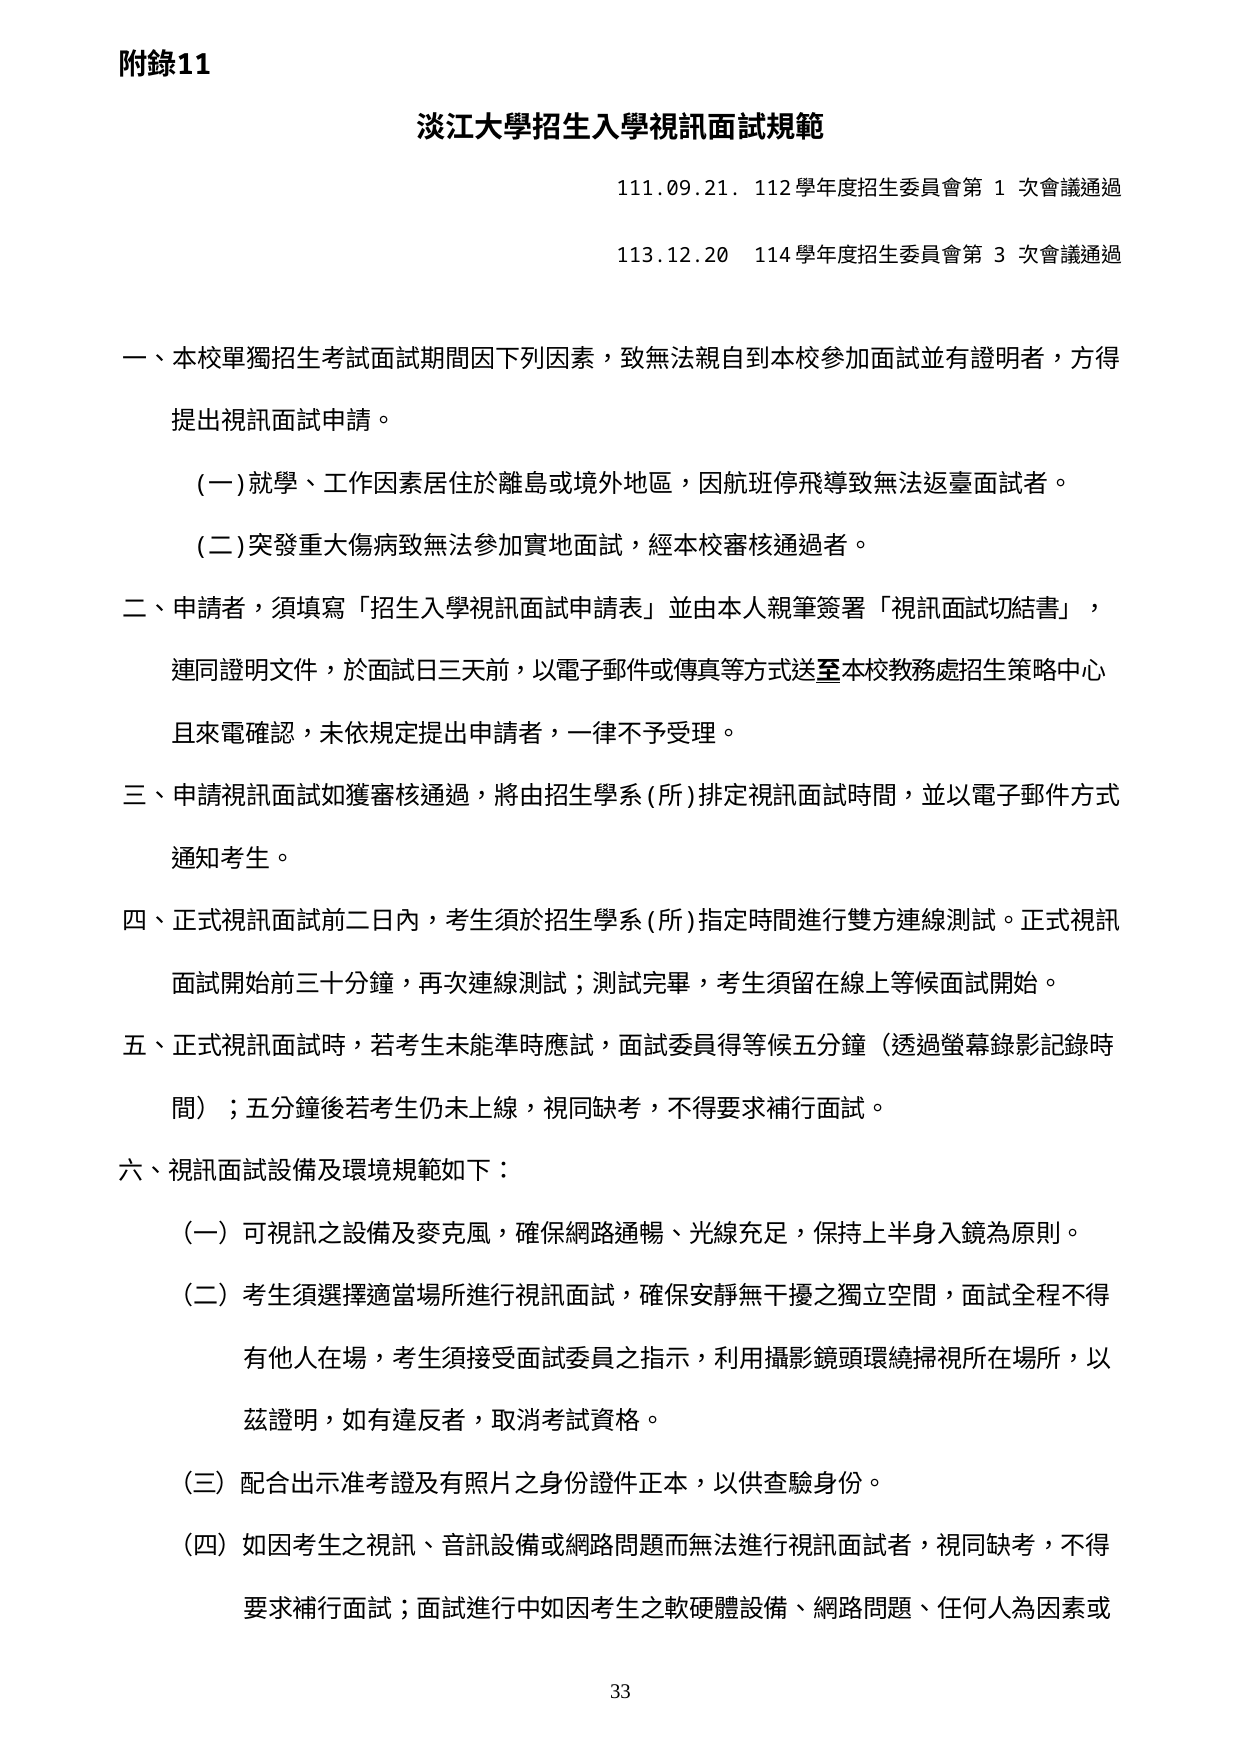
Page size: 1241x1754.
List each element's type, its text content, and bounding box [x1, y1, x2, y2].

text （一）可視訊之設備及麥克風，確保網路通暢、光線充足，保持上半身入鏡為原則。 [168, 1189, 1122, 1252]
text 六、視訊面試設備及環境規範如下： [118, 1127, 1122, 1189]
text （三）配合出示准考證及有照片之身份證件正本，以供查驗身份。 [168, 1439, 1122, 1502]
subtitle 淡江大學招生入學視訊面試規範 [118, 83, 1122, 145]
text （四）如因考生之視訊、音訊設備或網路問題而無法進行視訊面試者，視同缺考，不得要求補行面試；面試進行中如因考生之軟硬體設備、網路問題、任何人為因素或 [168, 1502, 1122, 1627]
text 111.09.21. 112學年度招生委員會第 1 次會議通過 [118, 145, 1122, 208]
text （二）考生須選擇適當場所進行視訊面試，確保安靜無干擾之獨立空間，面試全程不得有他人在場，考生須接受面試委員之指示，利用攝影鏡頭環繞掃視所在場所，以茲證明，如有違反者，取消考試資格。 [168, 1252, 1122, 1439]
text 五、正式視訊面試時，若考生未能準時應試，面試委員得等候五分鐘（透過螢幕錄影記錄時間）；五分鐘後若考生仍未上線，視同缺考，不得要求補行面試。 [122, 1002, 1122, 1127]
text 三、申請視訊面試如獲審核通過，將由招生學系(所)排定視訊面試時間，並以電子郵件方式通知考生。 [122, 752, 1122, 877]
text 二、申請者，須填寫「招生入學視訊面試申請表」並由本人親筆簽署「視訊面試切結書」，連同證明文件，於面試日三天前，以電子郵件或傳真等方式送至本校教務處招生策略中心且來電確認，未依規定提出申請者，一律不予受理。 [122, 564, 1122, 752]
text 附錄11 [118, 20, 1122, 83]
text 四、正式視訊面試前二日內，考生須於招生學系(所)指定時間進行雙方連線測試。正式視訊面試開始前三十分鐘，再次連線測試；測試完畢，考生須留在線上等候面試開始。 [122, 877, 1122, 1002]
text 一、本校單獨招生考試面試期間因下列因素，致無法親自到本校參加面試並有證明者，方得提出視訊面試申請。 [122, 314, 1122, 439]
text (二)突發重大傷病致無法參加實地面試，經本校審核通過者。 [118, 502, 1122, 564]
text 113.12.20 114學年度招生委員會第 3 次會議通過 [118, 212, 1122, 274]
text (一)就學、工作因素居住於離島或境外地區，因航班停飛導致無法返臺面試者。 [118, 439, 1122, 502]
